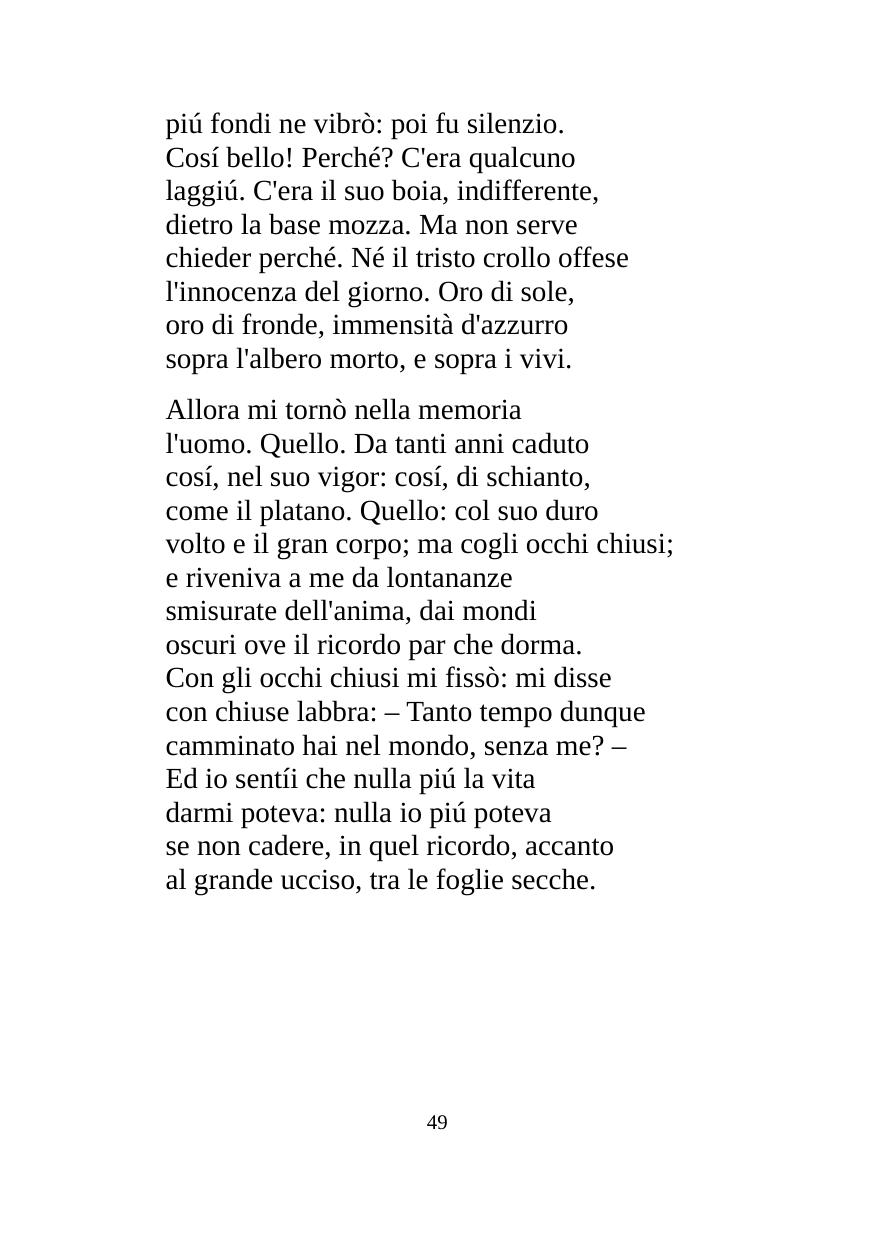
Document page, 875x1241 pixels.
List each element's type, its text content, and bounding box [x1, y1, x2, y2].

text Allora mi tornò nella memoria l'uomo. Quello. Da tanti anni caduto cosí, nel suo vigor: cosí, di schianto, come il platano. Quello: col suo duro volto e il gran corpo; ma cogli occhi chiusi; e riveniva a me da lontananze smisurate dell'anima, dai mondi oscuri ove il ricordo par che dorma. Con gli occhi chiusi mi fissò: mi disse con chiuse labbra: – Tanto tempo dunque camminato hai nel mondo, senza me? – Ed io sentíi che nulla piú la vita darmi poteva: nulla io piú poteva se non cadere, in quel ricordo, accanto al grande ucciso, tra le foglie secche. [165, 392, 768, 895]
text piú fondi ne vibrò: poi fu silenzio. Cosí bello! Perché? C'era qualcuno laggiú. C'era il suo boia, indifferente, dietro la base mozza. Ma non serve chieder perché. Né il tristo crollo offese l'innocenza del giorno. Oro di sole, oro di fronde, immensità d'azzurro sopra l'albero morto, e sopra i vivi. [165, 106, 768, 374]
